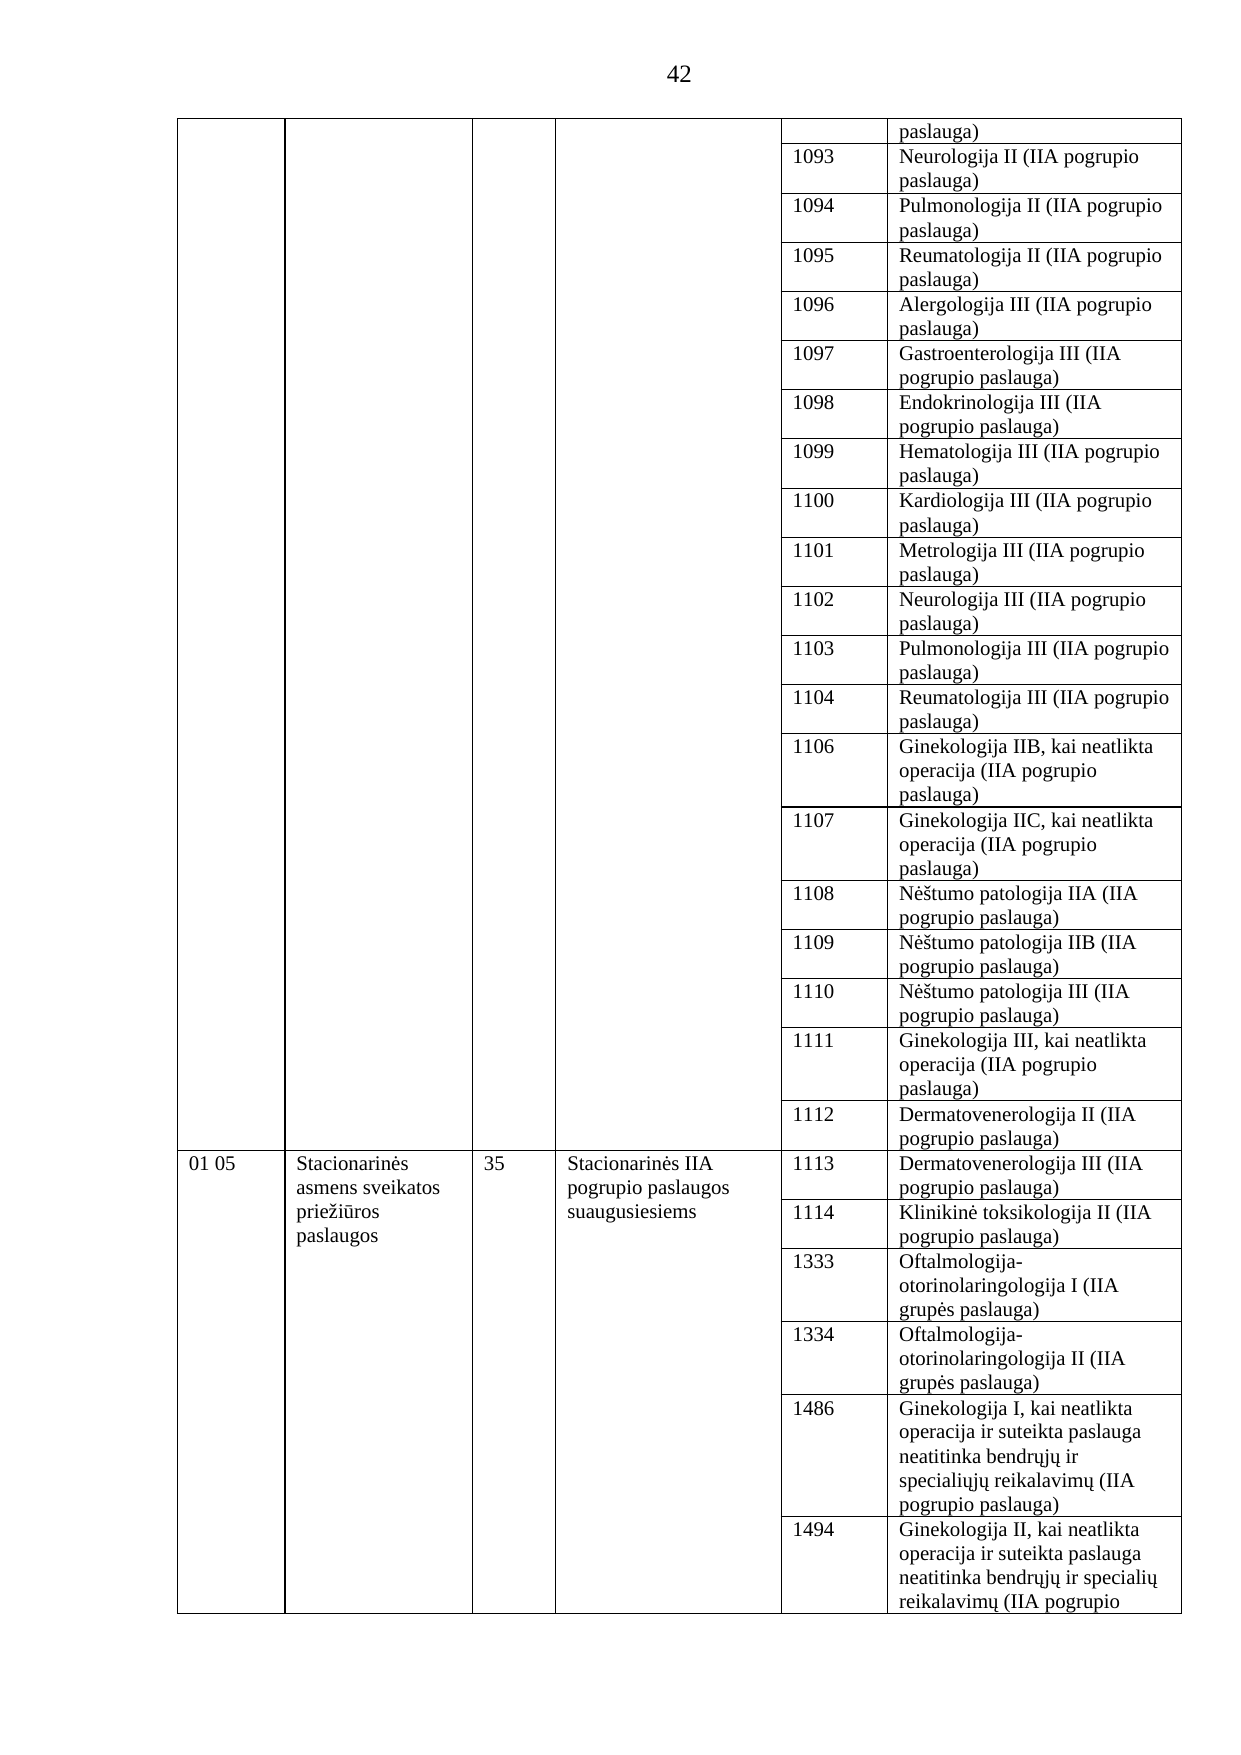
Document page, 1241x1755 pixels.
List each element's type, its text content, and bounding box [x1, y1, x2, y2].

table_cell Metrologija III (IIA pogrupio paslauga) [888, 538, 1181, 586]
table_cell 1112 [782, 1101, 887, 1149]
table_cell 1106 [782, 734, 887, 806]
table_cell [178, 119, 284, 1149]
table_cell Ginekologija II, kai neatlikta operacija ir suteikta paslauga neatitinka bendrųjų ir specialių reikalavimų (IIA pogrupio [888, 1517, 1181, 1613]
table_cell Ginekologija IIC, kai neatlikta operacija (IIA pogrupio paslauga) [888, 808, 1181, 880]
table_cell Ginekologija IIB, kai neatlikta operacija (IIA pogrupio paslauga) [888, 734, 1181, 806]
table_cell 1100 [782, 489, 887, 537]
table_cell 1104 [782, 685, 887, 733]
table_cell Oftalmologija-otorinolaringologija I (IIA grupės paslauga) [888, 1249, 1181, 1321]
table_cell 1111 [782, 1028, 887, 1100]
table_cell Reumatologija III (IIA pogrupio paslauga) [888, 685, 1181, 733]
table_cell 1486 [782, 1395, 887, 1516]
table_cell Kardiologija III (IIA pogrupio paslauga) [888, 489, 1181, 537]
table_cell Ginekologija I, kai neatlikta operacija ir suteikta paslauga neatitinka bendrųjų ir specialiųjų reikalavimų (IIA pogrupio paslauga) [888, 1395, 1181, 1516]
table_cell 1114 [782, 1200, 887, 1248]
table_cell 1110 [782, 979, 887, 1027]
table_cell 1109 [782, 930, 887, 978]
table_cell Endokrinologija III (IIA pogrupio paslauga) [888, 390, 1181, 438]
table_cell 1097 [782, 341, 887, 389]
table_cell 1107 [782, 808, 887, 880]
table_cell Dermatovenerologija III (IIA pogrupio paslauga) [888, 1151, 1181, 1199]
table_cell 1494 [782, 1517, 887, 1613]
table_cell Alergologija III (IIA pogrupio paslauga) [888, 292, 1181, 340]
table_cell 1108 [782, 881, 887, 929]
table_cell [286, 119, 472, 1149]
table_cell 1093 [782, 144, 887, 192]
table_cell 1102 [782, 587, 887, 635]
table_cell Pulmonologija II (IIA pogrupio paslauga) [888, 194, 1181, 242]
table_cell [782, 119, 887, 143]
table_cell 01 05 [178, 1151, 284, 1613]
table_cell Klinikinė toksikologija II (IIA pogrupio paslauga) [888, 1200, 1181, 1248]
table_cell 1095 [782, 243, 887, 291]
table_cell 1094 [782, 194, 887, 242]
table_cell 1113 [782, 1151, 887, 1199]
table_cell Oftalmologija-otorinolaringologija II (IIA grupės paslauga) [888, 1322, 1181, 1394]
table_cell Stacionarinės asmens sveikatos priežiūros paslaugos [286, 1151, 472, 1613]
table_cell Dermatovenerologija II (IIA pogrupio paslauga) [888, 1101, 1181, 1149]
table_cell 1333 [782, 1249, 887, 1321]
table_cell 1099 [782, 439, 887, 487]
table_cell Nėštumo patologija IIB (IIA pogrupio paslauga) [888, 930, 1181, 978]
table_cell Gastroenterologija III (IIA pogrupio paslauga) [888, 341, 1181, 389]
table_cell Reumatologija II (IIA pogrupio paslauga) [888, 243, 1181, 291]
table_cell [556, 119, 781, 1149]
table_cell Neurologija III (IIA pogrupio paslauga) [888, 587, 1181, 635]
table_cell Stacionarinės IIA pogrupio paslaugos suaugusiesiems [556, 1151, 781, 1613]
table_cell 1098 [782, 390, 887, 438]
table_cell 1334 [782, 1322, 887, 1394]
table_cell [473, 119, 555, 1149]
table_cell Nėštumo patologija IIA (IIA pogrupio paslauga) [888, 881, 1181, 929]
table_cell Nėštumo patologija III (IIA pogrupio paslauga) [888, 979, 1181, 1027]
table_cell 1096 [782, 292, 887, 340]
table_cell Hematologija III (IIA pogrupio paslauga) [888, 439, 1181, 487]
table_cell Pulmonologija III (IIA pogrupio paslauga) [888, 636, 1181, 684]
table_cell 1103 [782, 636, 887, 684]
table_cell paslauga) [888, 119, 1181, 143]
table_cell Ginekologija III, kai neatlikta operacija (IIA pogrupio paslauga) [888, 1028, 1181, 1100]
table_cell Neurologija II (IIA pogrupio paslauga) [888, 144, 1181, 192]
table_cell 35 [473, 1151, 555, 1613]
table_cell 1101 [782, 538, 887, 586]
